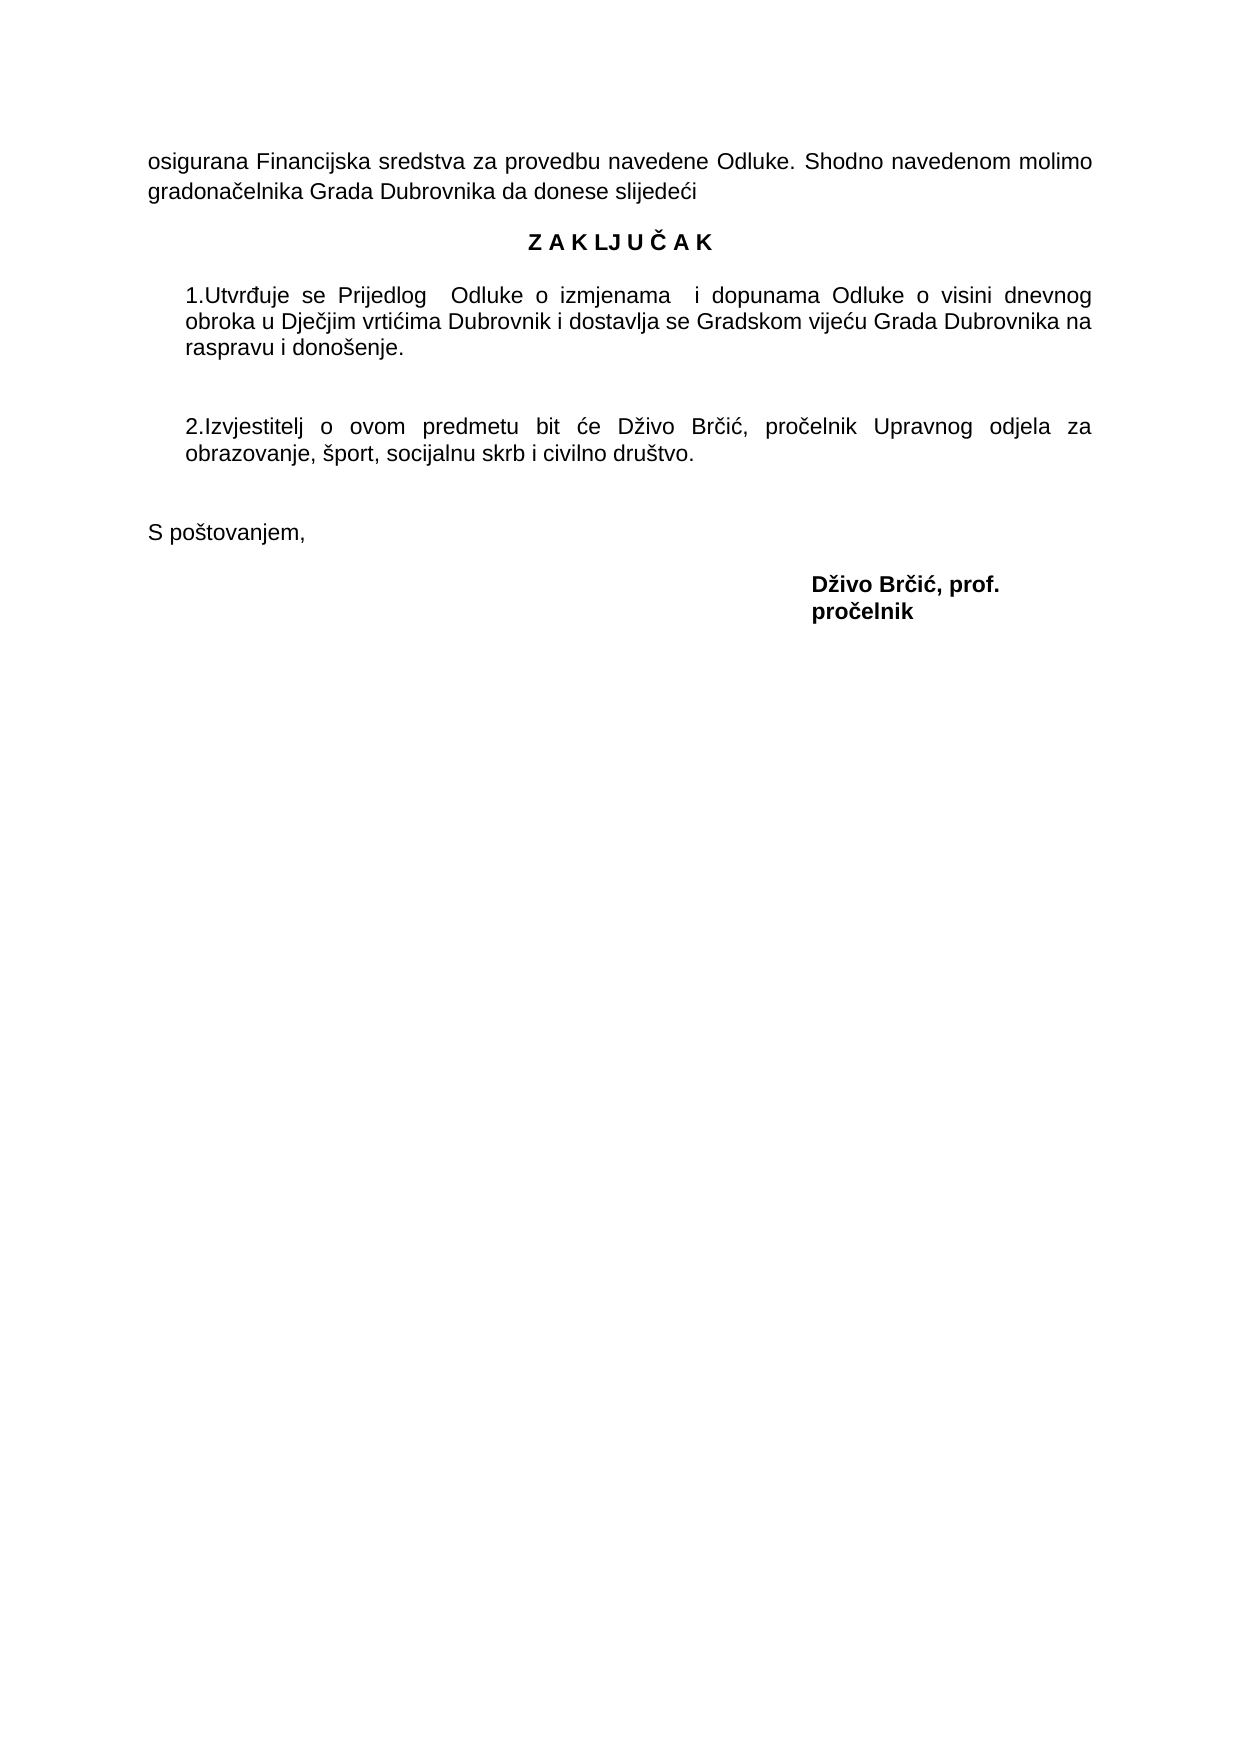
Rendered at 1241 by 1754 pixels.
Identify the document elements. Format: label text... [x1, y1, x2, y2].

text S poštovanjem, [148, 519, 1093, 545]
text 1.Utvrđuje se Prijedlog Odluke o izmjenama i dopunama Odluke o visini dnevnog obroka u Dječjim vrtićima Dubrovnik i dostavlja se Gradskom vijeću Grada Dubrovnika na raspravu i donošenje. [185, 282, 1093, 361]
text 2.Izvjestitelj o ovom predmetu bit će Dživo Brčić, pročelnik Upravnog odjela za obrazovanje, šport, socijalnu skrb i civilno društvo. [185, 413, 1093, 466]
text osigurana Financijska sredstva za provedbu navedene Odluke. Shodno navedenom molimo gradonačelnika Grada Dubrovnika da donese slijedeći [148, 148, 1093, 204]
text pročelnik [811, 598, 1093, 624]
text Dživo Brčić, prof. [811, 571, 1093, 598]
text Z A K LJ U Č A K [148, 229, 1093, 255]
